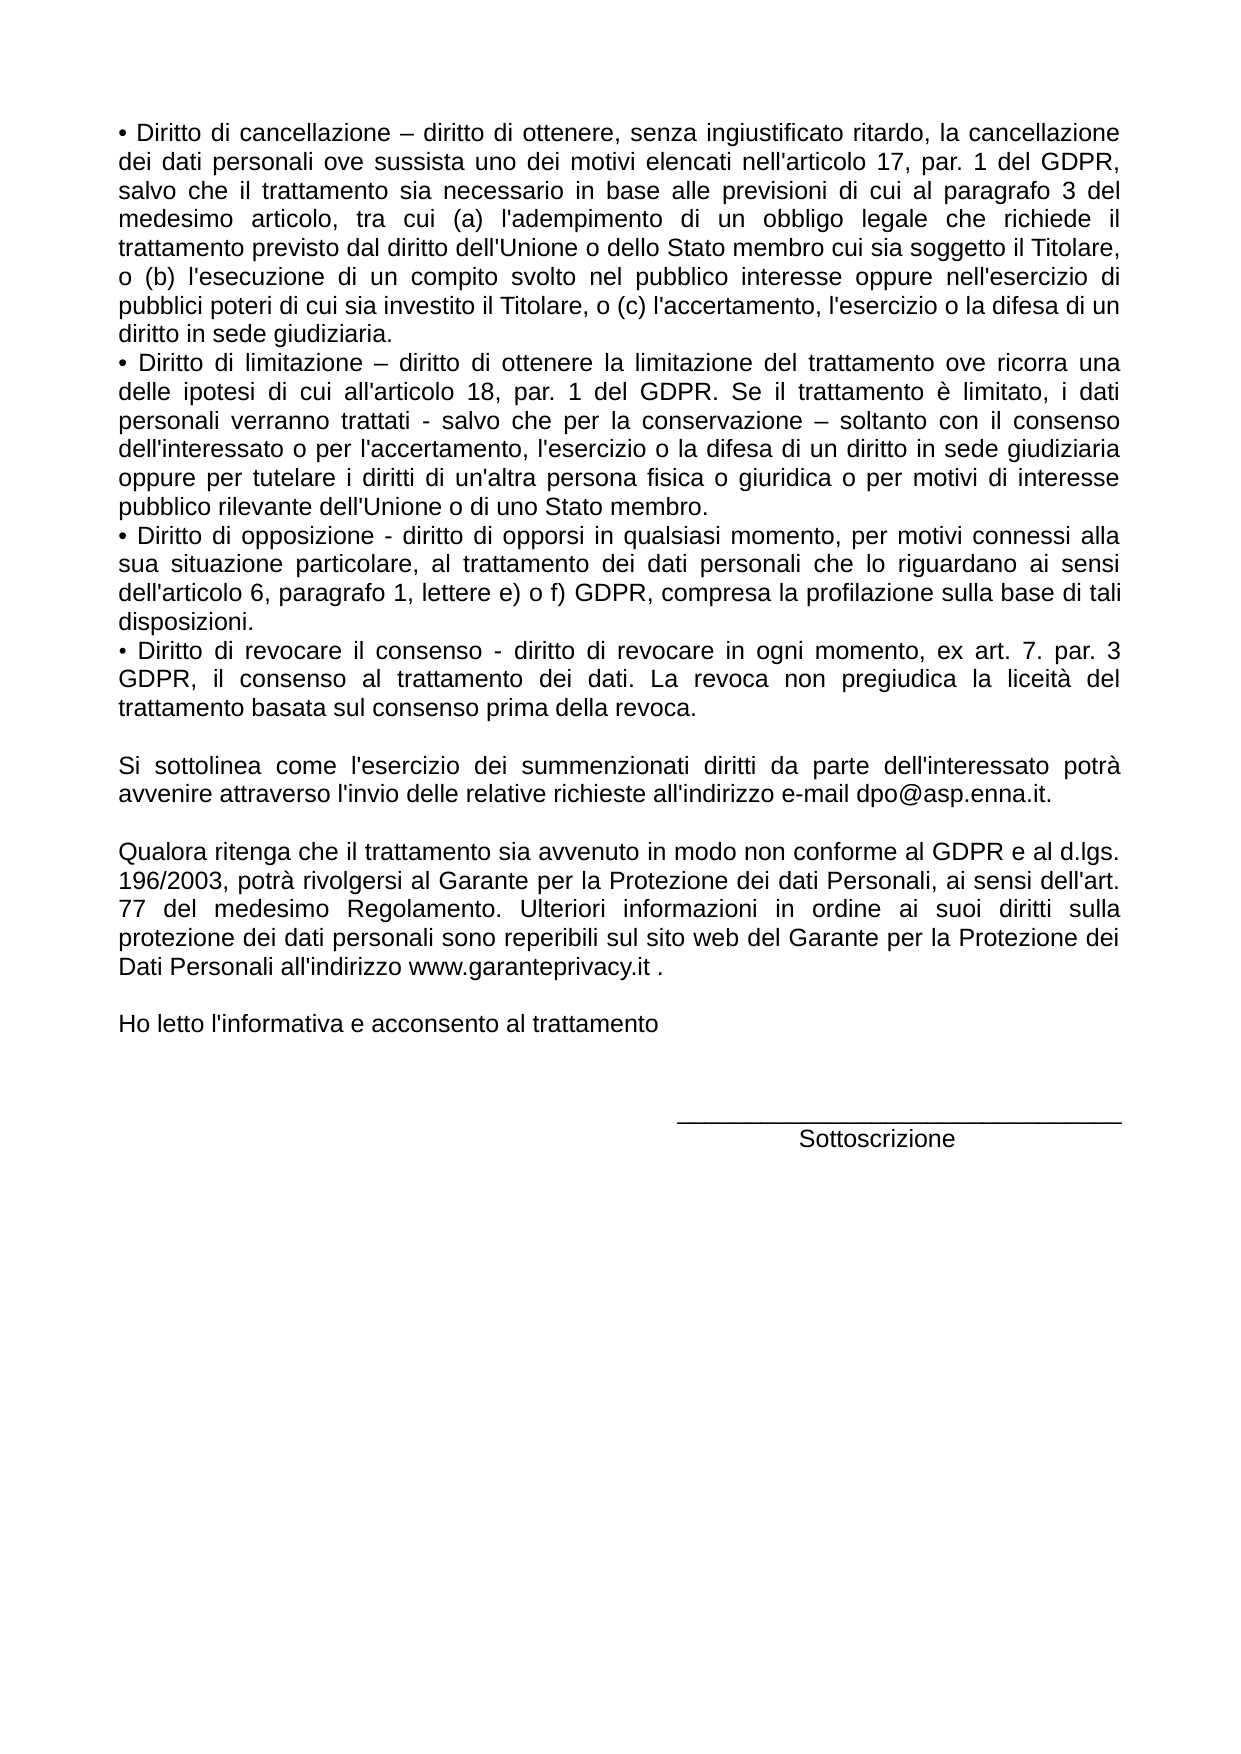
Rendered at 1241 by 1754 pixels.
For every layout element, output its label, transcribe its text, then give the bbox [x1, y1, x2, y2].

text • Diritto di limitazione – diritto di ottenere la limitazione del trattamento ove ricorra una delle ipotesi di cui all'articolo 18, par. 1 del GDPR. Se il trattamento è limitato, i dati personali verranno trattati - salvo che per la conservazione – soltanto con il consenso dell'interessato o per l'accertamento, l'esercizio o la difesa di un diritto in sede giudiziaria oppure per tutelare i diritti di un'altra persona fisica o giuridica o per motivi di interesse pubblico rilevante dell'Unione o di uno Stato membro. [118, 348, 1122, 521]
text • Diritto di cancellazione – diritto di ottenere, senza ingiustificato ritardo, la cancellazione dei dati personali ove sussista uno dei motivi elencati nell'articolo 17, par. 1 del GDPR, salvo che il trattamento sia necessario in base alle previsioni di cui al paragrafo 3 del medesimo articolo, tra cui (a) l'adempimento di un obbligo legale che richiede il trattamento previsto dal diritto dell'Unione o dello Stato membro cui sia soggetto il Titolare, o (b) l'esecuzione di un compito svolto nel pubblico interesse oppure nell'esercizio di pubblici poteri di cui sia investito il Titolare, o (c) l'accertamento, l'esercizio o la difesa di un diritto in sede giudiziaria. [118, 118, 1122, 348]
text ________________________________ [118, 1096, 1122, 1124]
text Sottoscrizione [118, 1124, 1122, 1153]
text Qualora ritenga che il trattamento sia avvenuto in modo non conforme al GDPR e al d.lgs. 196/2003, potrà rivolgersi al Garante per la Protezione dei dati Personali, ai sensi dell'art. 77 del medesimo Regolamento. Ulteriori informazioni in ordine ai suoi diritti sulla protezione dei dati personali sono reperibili sul sito web del Garante per la Protezione dei Dati Personali all'indirizzo www.garanteprivacy.it . [118, 837, 1122, 981]
text Si sottolinea come l'esercizio dei summenzionati diritti da parte dell'interessato potrà avvenire attraverso l'invio delle relative richieste all'indirizzo e-mail dpo@asp.enna.it. [118, 751, 1122, 808]
text • Diritto di opposizione - diritto di opporsi in qualsiasi momento, per motivi connessi alla sua situazione particolare, al trattamento dei dati personali che lo riguardano ai sensi dell'articolo 6, paragrafo 1, lettere e) o f) GDPR, compresa la profilazione sulla base di tali disposizioni. [118, 521, 1122, 636]
text Ho letto l'informativa e acconsento al trattamento [118, 1009, 1122, 1038]
text • Diritto di revocare il consenso - diritto di revocare in ogni momento, ex art. 7. par. 3 GDPR, il consenso al trattamento dei dati. La revoca non pregiudica la liceità del trattamento basata sul consenso prima della revoca. [118, 636, 1122, 722]
